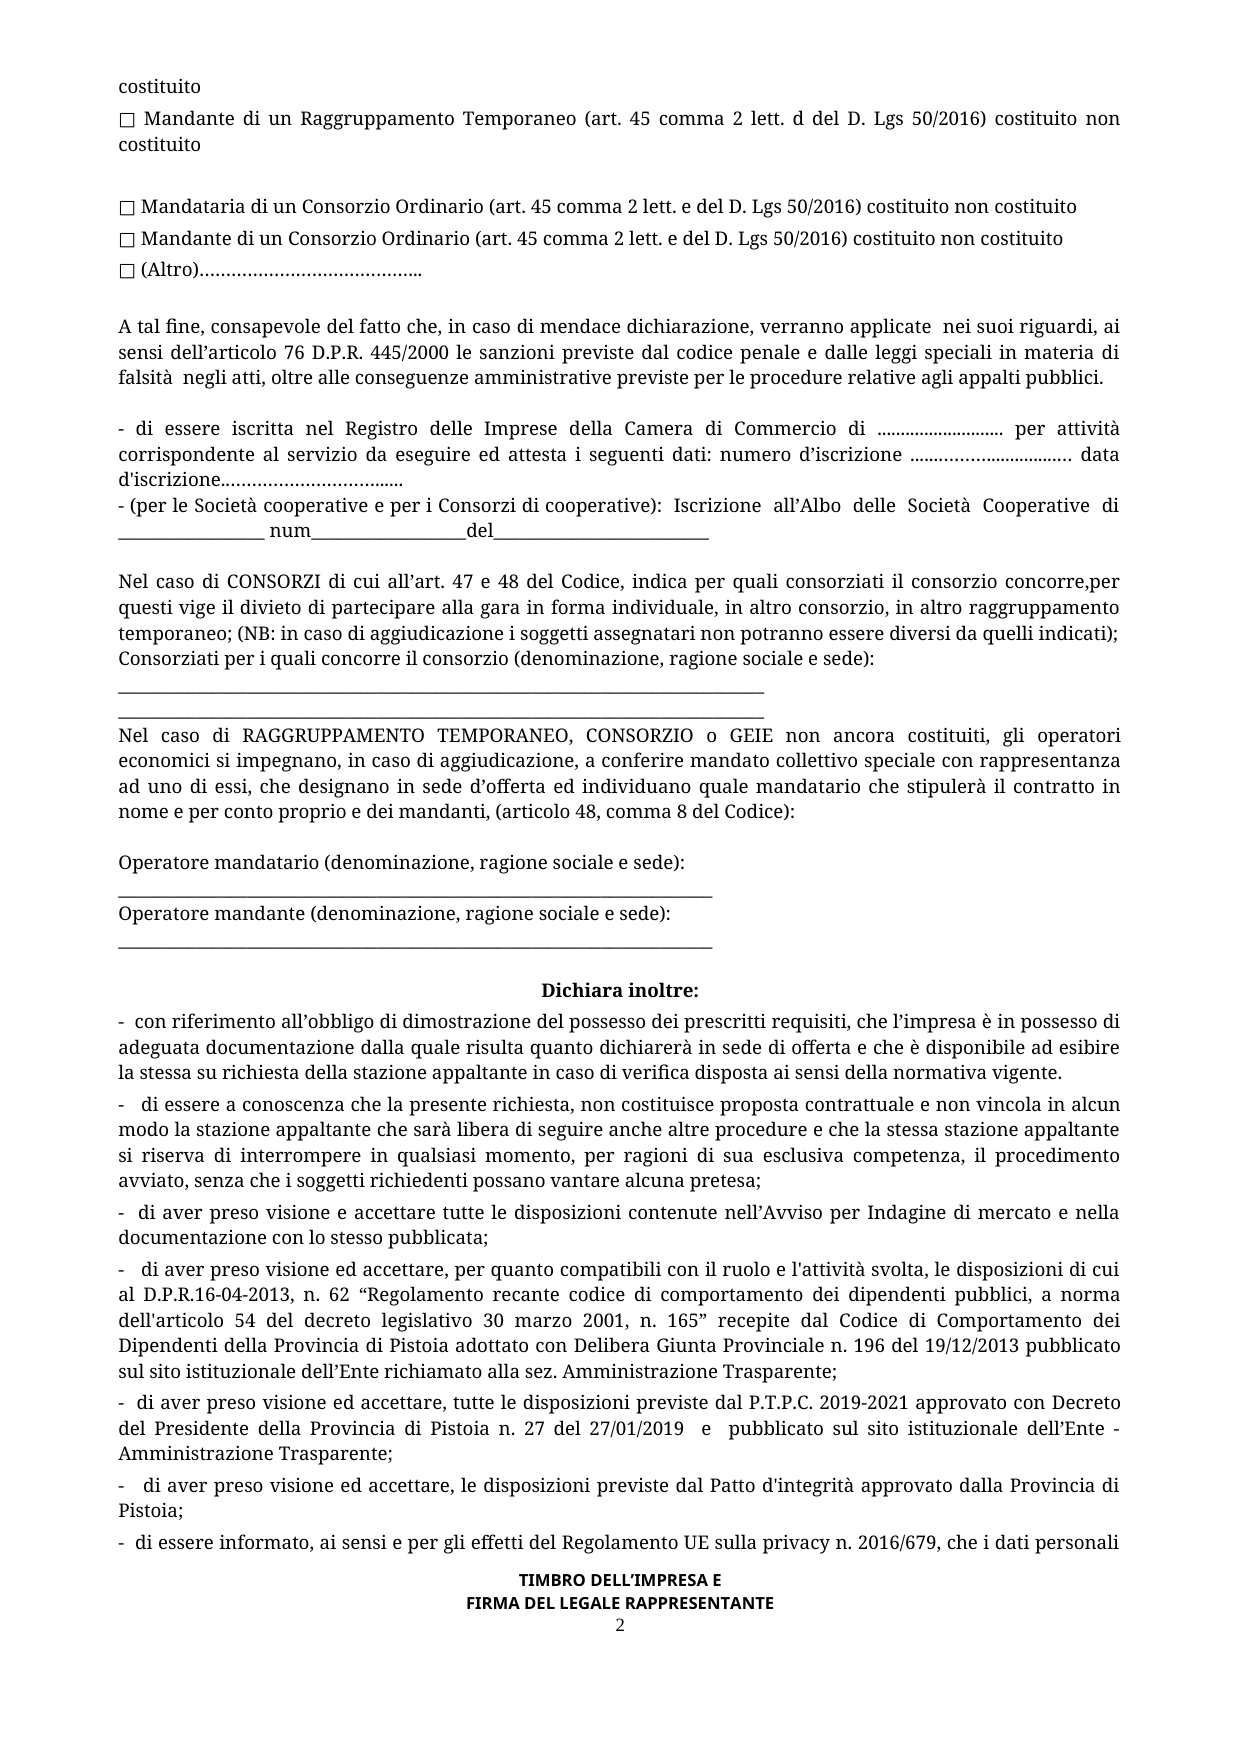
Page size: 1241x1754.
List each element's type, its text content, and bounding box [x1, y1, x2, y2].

text Operatore mandatario (denominazione, ragione sociale e sede): [118, 849, 1122, 875]
text □ Mandataria di un Consorzio Ordinario (art. 45 comma 2 lett. e del D. Lgs 50/2016) costituito non costituito [118, 194, 1122, 219]
text ___________________________________________________________________________ [118, 696, 1122, 722]
text - (per le Società cooperative e per i Consorzi di cooperative): Iscrizione all’Albo delle Società Cooperative di _________________ num__________________del_________________________ [118, 492, 1122, 543]
text □ (Altro)…………………………………... [118, 257, 1122, 282]
text costituito [118, 74, 1122, 99]
text Consorziati per i quali concorre il consorzio (denominazione, ragione sociale e sede): [118, 645, 1122, 671]
text - di essere informato, ai sensi e per gli effetti del Regolamento UE sulla privacy n. 2016/679, che i dati personali [118, 1529, 1122, 1555]
text - con riferimento all’obbligo di dimostrazione del possesso dei prescritti requisiti, che l’impresa è in possesso di adeguata documentazione dalla quale risulta quanto dichiarerà in sede di offerta e che è disponibile ad esibire la stessa su richiesta della stazione appaltante in caso di verifica disposta ai sensi della normativa vigente. [118, 1009, 1122, 1085]
text - di aver preso visione ed accettare, per quanto compatibili con il ruolo e l'attività svolta, le disposizioni di cui al D.P.R.16-04-2013, n. 62 “Regolamento recante codice di comportamento dei dipendenti pubblici, a norma dell'articolo 54 del decreto legislativo 30 marzo 2001, n. 165” recepite dal Codice di Comportamento dei Dipendenti della Provincia di Pistoia adottato con Delibera Giunta Provinciale n. 196 del 19/12/2013 pubblicato sul sito istituzionale dell’Ente richiamato alla sez. Amministrazione Trasparente; [118, 1256, 1122, 1384]
text - di essere a conoscenza che la presente richiesta, non costituisce proposta contrattuale e non vincola in alcun modo la stazione appaltante che sarà libera di seguire anche altre procedure e che la stessa stazione appaltante si riserva di interrompere in qualsiasi momento, per ragioni di sua esclusiva competenza, il procedimento avviato, senza che i soggetti richiedenti possano vantare alcuna pretesa; [118, 1091, 1122, 1193]
text □ Mandante di un Consorzio Ordinario (art. 45 comma 2 lett. e del D. Lgs 50/2016) costituito non costituito [118, 225, 1122, 251]
text Nel caso di CONSORZI di cui all’art. 47 e 48 del Codice, indica per quali consorziati il consorzio concorre,per questi vige il divieto di partecipare alla gara in forma individuale, in altro consorzio, in altro raggruppamento temporaneo; (NB: in caso di aggiudicazione i soggetti assegnatari non potranno essere diversi da quelli indicati); [118, 569, 1122, 645]
text - di aver preso visione ed accettare, le disposizioni previste dal Patto d'integrità approvato dalla Provincia di Pistoia; [118, 1472, 1122, 1523]
text ___________________________________________________________________________ [118, 671, 1122, 696]
text Dichiara inoltre: [118, 977, 1122, 1003]
text _____________________________________________________________________ [118, 875, 1122, 901]
text - di aver preso visione ed accettare, tutte le disposizioni previste dal P.T.P.C. 2019-2021 approvato con Decreto del Presidente della Provincia di Pistoia n. 27 del 27/01/2019 e pubblicato sul sito istituzionale dell’Ente - Amministrazione Trasparente; [118, 1390, 1122, 1466]
text Operatore mandante (denominazione, ragione sociale e sede): [118, 901, 1122, 926]
text - di aver preso visione e accettare tutte le disposizioni contenute nell’Avviso per Indagine di mercato e nella documentazione con lo stesso pubblicata; [118, 1199, 1122, 1250]
text - di essere iscritta nel Registro delle Imprese della Camera di Commercio di ........................... per attività corrispondente al servizio da eseguire ed attesta i seguenti dati: numero d’iscrizione ......………...............… data d'iscrizione..………………………...... [118, 416, 1122, 492]
text _____________________________________________________________________ [118, 926, 1122, 952]
text Nel caso di RAGGRUPPAMENTO TEMPORANEO, CONSORZIO o GEIE non ancora costituiti, gli operatori economici si impegnano, in caso di aggiudicazione, a conferire mandato collettivo speciale con rappresentanza ad uno di essi, che designano in sede d’offerta ed individuano quale mandatario che stipulerà il contratto in nome e per conto proprio e dei mandanti, (articolo 48, comma 8 del Codice): [118, 722, 1122, 824]
text A tal fine, consapevole del fatto che, in caso di mendace dichiarazione, verranno applicate nei suoi riguardi, ai sensi dell’articolo 76 D.P.R. 445/2000 le sanzioni previste dal codice penale e dalle leggi speciali in materia di falsità negli atti, oltre alle conseguenze amministrative previste per le procedure relative agli appalti pubblici. [118, 314, 1122, 390]
text □ Mandante di un Raggruppamento Temporaneo (art. 45 comma 2 lett. d del D. Lgs 50/2016) costituito non costituito [118, 105, 1122, 156]
